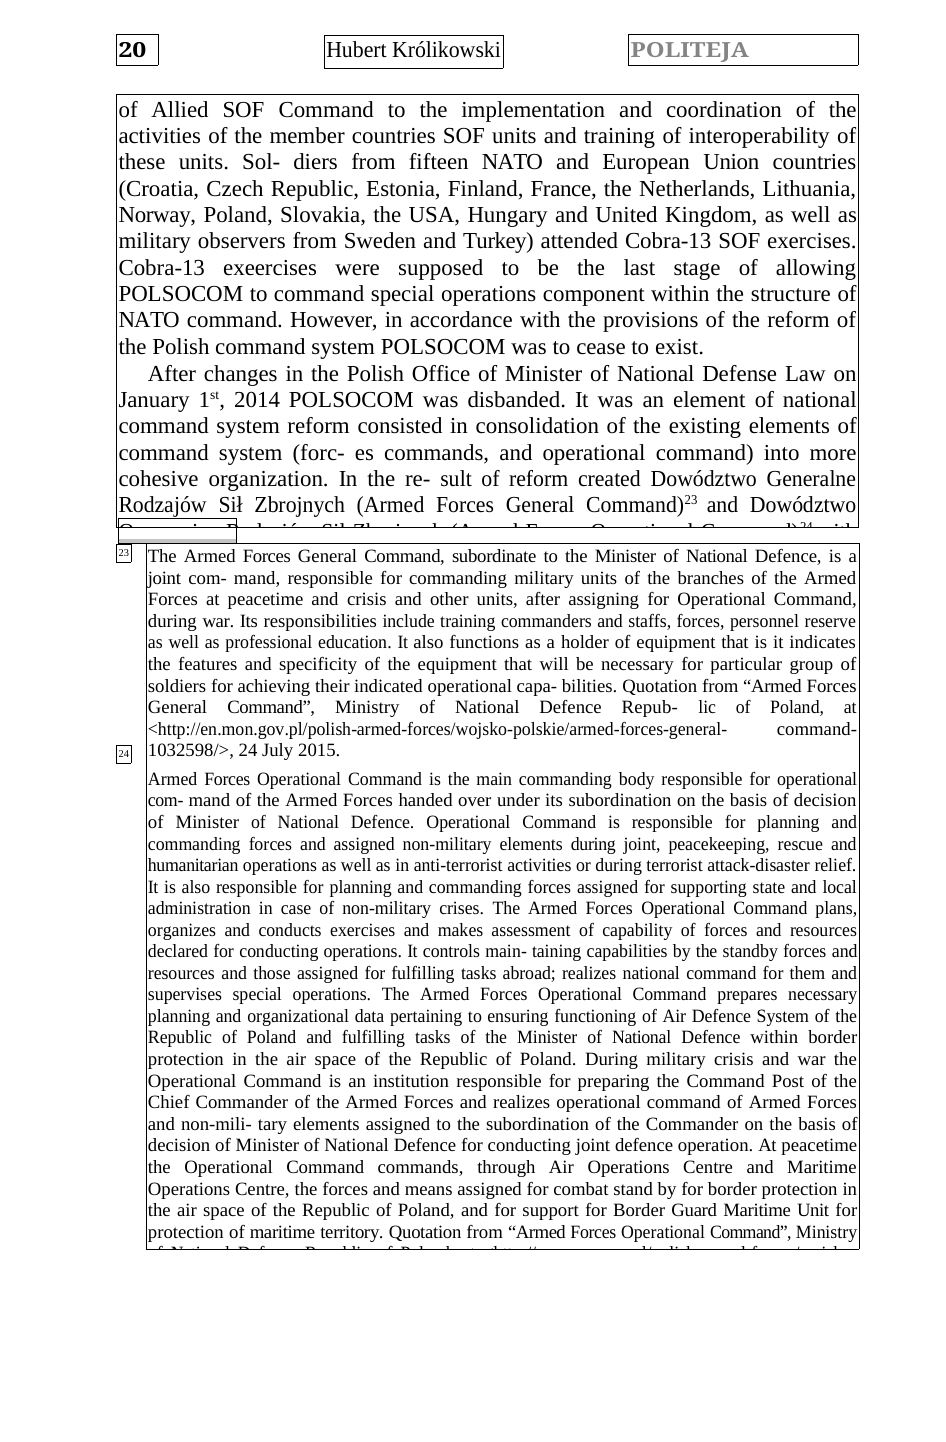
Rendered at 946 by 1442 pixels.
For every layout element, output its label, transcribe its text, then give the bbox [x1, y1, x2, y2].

text POLITEJA 6(51)/2017 [630, 35, 858, 65]
text The Armed Forces General Command, subordinate to the Minister of National Defence, is a joint com- mand, responsible for commanding military units of the branches of the Armed Forces at peacetime and crisis and other units, after assigning for Operational Command, during war. Its responsibilities include training commanders and staffs, forces, personnel reserve as well as professional education. It also functions as a holder of equipment that is it indicates the features and specificity of the equipment that will be necessary for particular group of soldiers for achieving their indicated operational capa- bilities. Quotation from “Armed Forces General Command”, Ministry of National Defence Repub- lic of Poland, at <http://en.mon.gov.pl/polish-armed-forces/wojsko-polskie/armed-forces-general- command-1032598/>, 24 July 2015. [148, 545, 857, 761]
text Armed Forces Operational Command is the main commanding body responsible for operational com- mand of the Armed Forces handed over under its subordination on the basis of decision of Minister of National Defence. Operational Command is responsible for planning and commanding forces and assigned non-military elements during joint, peacekeeping, rescue and humanitarian operations as well as in anti-terrorist activities or during terrorist attack-disaster relief. It is also responsible for planning and commanding forces assigned for supporting state and local administration in case of non-military crises. The Armed Forces Operational Command plans, organizes and conducts exercises and makes assessment of capability of forces and resources declared for conducting operations. It controls main- taining capabilities by the standby forces and resources and those assigned for fulfilling tasks abroad; realizes national command for them and supervises special operations. The Armed Forces Operational Command prepares necessary planning and organizational data pertaining to ensuring functioning of Air Defence System of the Republic of Poland and fulfilling tasks of the Minister of National Defence within border protection in the air space of the Republic of Poland. During military crisis and war the Operational Command is an institution responsible for preparing the Command Post of the Chief Commander of the Armed Forces and realizes operational command of Armed Forces and non-mili- tary elements assigned to the subordination of the Commander on the basis of decision of Minister of National Defence for conducting joint defence operation. At peacetime the Operational Command commands, through Air Operations Centre and Maritime Operations Centre, the forces and means assigned for combat stand by for border protection in the air space of the Republic of Poland, and for support for Border Guard Maritime Unit for protection of maritime territory. Quotation from “Armed Forces Operational Command”, Ministry of National Defence Republic of Poland, at <http://en.mon. gov.pl/polish-armed-forces/wojsko-polskie/armed-forces-operational-command-102698/>, 24 July [148, 768, 857, 1249]
text 23 [118, 547, 131, 559]
text 202 [118, 35, 158, 65]
text After changes in the Polish Office of Minister of National Defense Law on January 1st, 2014 POLSOCOM was disbanded. It was an element of national command system reform consisted in consolidation of the existing elements of command system (forc- es commands, and operational command) into more cohesive organization. In the re- sult of reform created Dowództwo Generalne Rodzajów Sił Zbrojnych (Armed Forces General Command)23 and Dowództwo Operacyjne Rodzajów Sił Zbrojnych (Armed Forces Operational Command)24 with Inspektorat Wojsk Specjalnych (Special Opera- [118, 360, 856, 527]
text 24 [118, 748, 131, 760]
text Hubert Królikowski [326, 37, 503, 63]
text of Allied SOF Command to the implementation and coordination of the activities of the member countries SOF units and training of interoperability of these units. Sol- diers from fifteen NATO and European Union countries (Croatia, Czech Republic, Estonia, Finland, France, the Netherlands, Lithuania, Norway, Poland, Slovakia, the USA, Hungary and United Kingdom, as well as military observers from Sweden and Turkey) attended Cobra-13 SOF exercises. Cobra-13 exeercises were supposed to be the last stage of allowing POLSOCOM to command special operations component within the structure of NATO command. However, in accordance with the provisions of the reform of the Polish command system POLSOCOM was to cease to exist. [118, 96, 857, 359]
